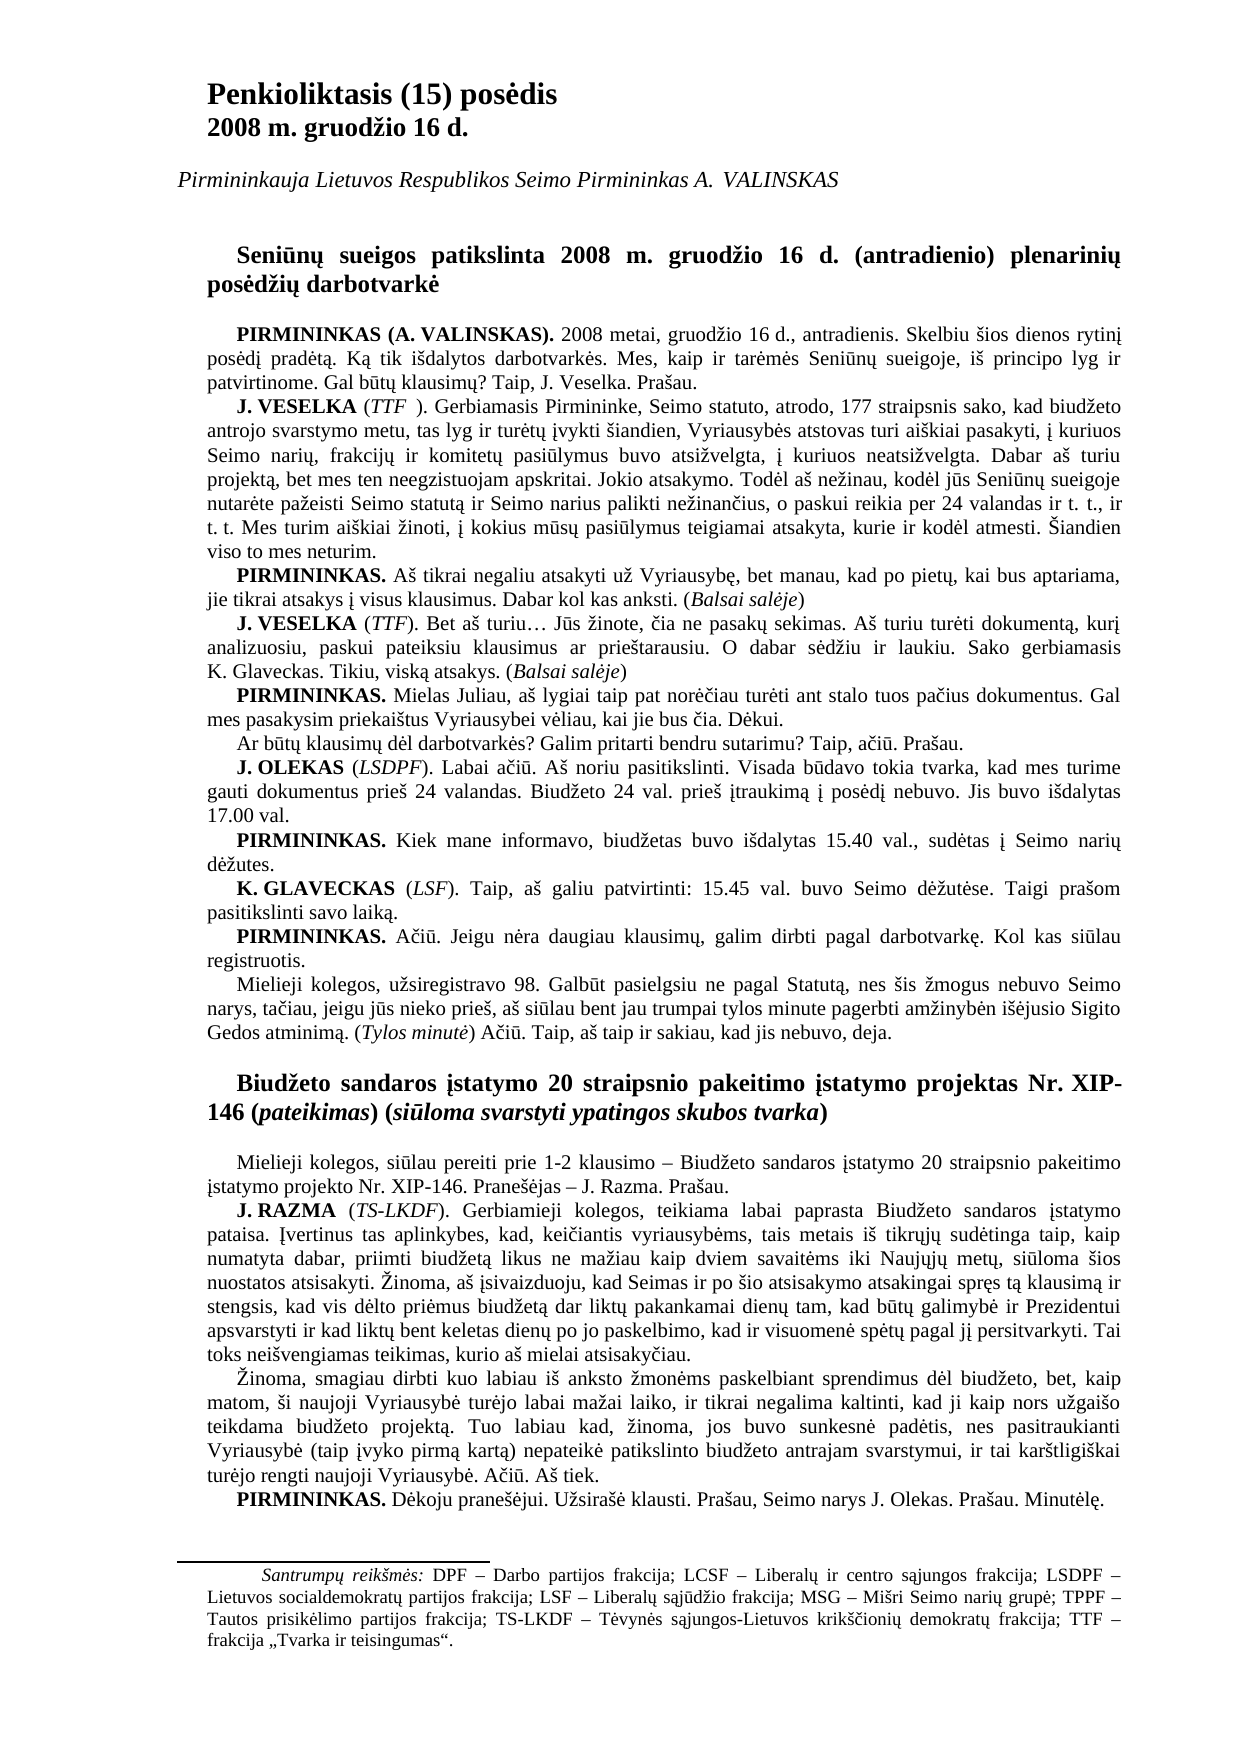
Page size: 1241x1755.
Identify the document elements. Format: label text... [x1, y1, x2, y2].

text PIRMININKAS. Mielas Juliau, aš lygiai taip pat norėčiau turėti ant stalo tuos pačius dokumentus. Gal mes pasakysim priekaištus Vyriausybei vėliau, kai jie bus čia. Dėkui. [207, 683, 1122, 731]
text Pirmininkauja Lietuvos Respublikos Seimo Pirmininkas A. VALINSKAS [177, 166, 1122, 192]
text Seniūnų sueigos patikslinta 2008 m. gruodžio 16 d. (antradienio) plenarinių posėdžių darbotvarkė [207, 241, 1122, 298]
text Mielieji kolegos, užsiregistravo 98. Galbūt pasielgsiu ne pagal Statutą, nes šis žmogus nebuvo Seimo narys, tačiau, jeigu jūs nieko prieš, aš siūlau bent jau trumpai tylos minute pagerbti amžinybėn išėjusio Sigito Gedos atminimą. (Tylos minutė) Ačiū. Taip, aš taip ir sakiau, kad jis nebuvo, deja. [207, 972, 1122, 1044]
text J. VESELKA (TTF). Bet aš turiu… Jūs žinote, čia ne pasakų sekimas. Aš turiu turėti dokumentą, kurį analizuosiu, paskui pateiksiu klausimus ar prieštarausiu. O dabar sėdžiu ir laukiu. Sako gerbiamasis K. Glaveckas. Tikiu, viską atsakys. (Balsai salėje) [207, 611, 1122, 683]
text Žinoma, smagiau dirbti kuo labiau iš anksto žmonėms paskelbiant sprendimus dėl biudžeto, bet, kaip matom, ši naujoji Vyriausybė turėjo labai mažai laiko, ir tikrai negalima kaltinti, kad ji kaip nors užgaišo teikdama biudžeto projektą. Tuo labiau kad, žinoma, jos buvo sunkesnė padėtis, nes pasitraukianti Vyriausybė (taip įvyko pirmą kartą) nepateikė patikslinto biudžeto antrajam svarstymui, ir tai karštligiškai turėjo rengti naujoji Vyriausybė. Ačiū. Aš tiek. [207, 1366, 1122, 1487]
text PIRMININKAS. Aš tikrai negaliu atsakyti už Vyriausybę, bet manau, kad po pietų, kai bus aptariama, jie tikrai atsakys į visus klausimus. Dabar kol kas anksti. (Balsai salėje) [207, 563, 1122, 611]
text Mielieji kolegos, siūlau pereiti prie 1-2 klausimo – Biudžeto sandaros įstatymo 20 straipsnio pakeitimo įstatymo projekto Nr. XIP-146. Pranešėjas – J. Razma. Prašau. [207, 1150, 1122, 1198]
text PIRMININKAS. Dėkoju pranešėjui. Užsirašė klausti. Prašau, Seimo narys J. Olekas. Prašau. Minutėlę. [207, 1487, 1122, 1511]
text K. GLAVECKAS (LSF). Taip, aš galiu patvirtinti: 15.45 val. buvo Seimo dėžutėse. Taigi prašom pasitikslinti savo laiką. [207, 876, 1122, 924]
text Biudžeto sandaros įstatymo 20 straipsnio pakeitimo įstatymo projektas Nr. XIP-146 (pateikimas) (siūloma svarstyti ypatingos skubos tvarka) [207, 1068, 1122, 1126]
text Ar būtų klausimų dėl darbotvarkės? Galim pritarti bendru sutarimu? Taip, ačiū. Prašau. [207, 731, 1122, 755]
text PIRMININKAS. Kiek mane informavo, biudžetas buvo išdalytas 15.40 val., sudėtas į Seimo narių dėžutes. [207, 827, 1122, 876]
text Santrumpų reikšmės: DPF – Darbo partijos frakcija; LCSF – Liberalų ir centro sąjungos frakcija; LSDPF – Lietuvos socialdemokratų partijos frakcija; LSF – Liberalų sąjūdžio frakcija; MSG – Mišri Seimo narių grupė; TPPF – Tautos prisikėlimo partijos frakcija; TS-LKDF – Tėvynės sąjungos-Lietuvos krikščionių demokratų frakcija; TTF – frakcija „Tvarka ir teisingumas“. [207, 1562, 1122, 1651]
text J. OLEKAS (LSDPF). Labai ačiū. Aš noriu pasitikslinti. Visada būdavo tokia tvarka, kad mes turime gauti dokumentus prieš 24 valandas. Biudžeto 24 val. prieš įtraukimą į posėdį nebuvo. Jis buvo išdalytas 17.00 val. [207, 755, 1122, 827]
text J. RAZMA (TS-LKDF). Gerbiamieji kolegos, teikiama labai paprasta Biudžeto sandaros įstatymo pataisa. Įvertinus tas aplinkybes, kad, keičiantis vyriausybėms, tais metais iš tikrųjų sudėtinga taip, kaip numatyta dabar, priimti biudžetą likus ne mažiau kaip dviem savaitėms iki Naujųjų metų, siūloma šios nuostatos atsisakyti. Žinoma, aš įsivaizduoju, kad Seimas ir po šio atsisakymo atsakingai spręs tą klausimą ir stengsis, kad vis dėlto priėmus biudžetą dar liktų pakankamai dienų tam, kad būtų galimybė ir Prezidentui apsvarstyti ir kad liktų bent keletas dienų po jo paskelbimo, kad ir visuomenė spėtų pagal jį persitvarkyti. Tai toks neišvengiamas teikimas, kurio aš mielai atsisakyčiau. [207, 1198, 1122, 1366]
text Penkioliktasis (15) posėdis 2008 m. gruodžio 16 d. [207, 75, 1122, 142]
text J. VESELKA (TTF). Gerbiamasis Pirmininke, Seimo statuto, atrodo, 177 straipsnis sako, kad biudžeto antrojo svarstymo metu, tas lyg ir turėtų įvykti šiandien, Vyriausybės atstovas turi aiškiai pasakyti, į kuriuos Seimo narių, frakcijų ir komitetų pasiūlymus buvo atsižvelgta, į kuriuos neatsižvelgta. Dabar aš turiu projektą, bet mes ten neegzistuojam apskritai. Jokio atsakymo. Todėl aš nežinau, kodėl jūs Seniūnų sueigoje nutarėte pažeisti Seimo statutą ir Seimo narius palikti nežinančius, o paskui reikia per 24 valandas ir t. t., ir t. t. Mes turim aiškiai žinoti, į kokius mūsų pasiūlymus teigiamai atsakyta, kurie ir kodėl atmesti. Šiandien viso to mes neturim. [207, 394, 1122, 563]
text PIRMININKAS (A. VALINSKAS). 2008 metai, gruodžio 16 d., antradienis. Skelbiu šios dienos rytinį posėdį pradėtą. Ką tik išdalytos darbotvarkės. Mes, kaip ir tarėmės Seniūnų sueigoje, iš principo lyg ir patvirtinome. Gal būtų klausimų? Taip, J. Veselka. Prašau. [207, 322, 1122, 394]
text PIRMININKAS. Ačiū. Jeigu nėra daugiau klausimų, galim dirbti pagal darbotvarkę. Kol kas siūlau registruotis. [207, 924, 1122, 972]
